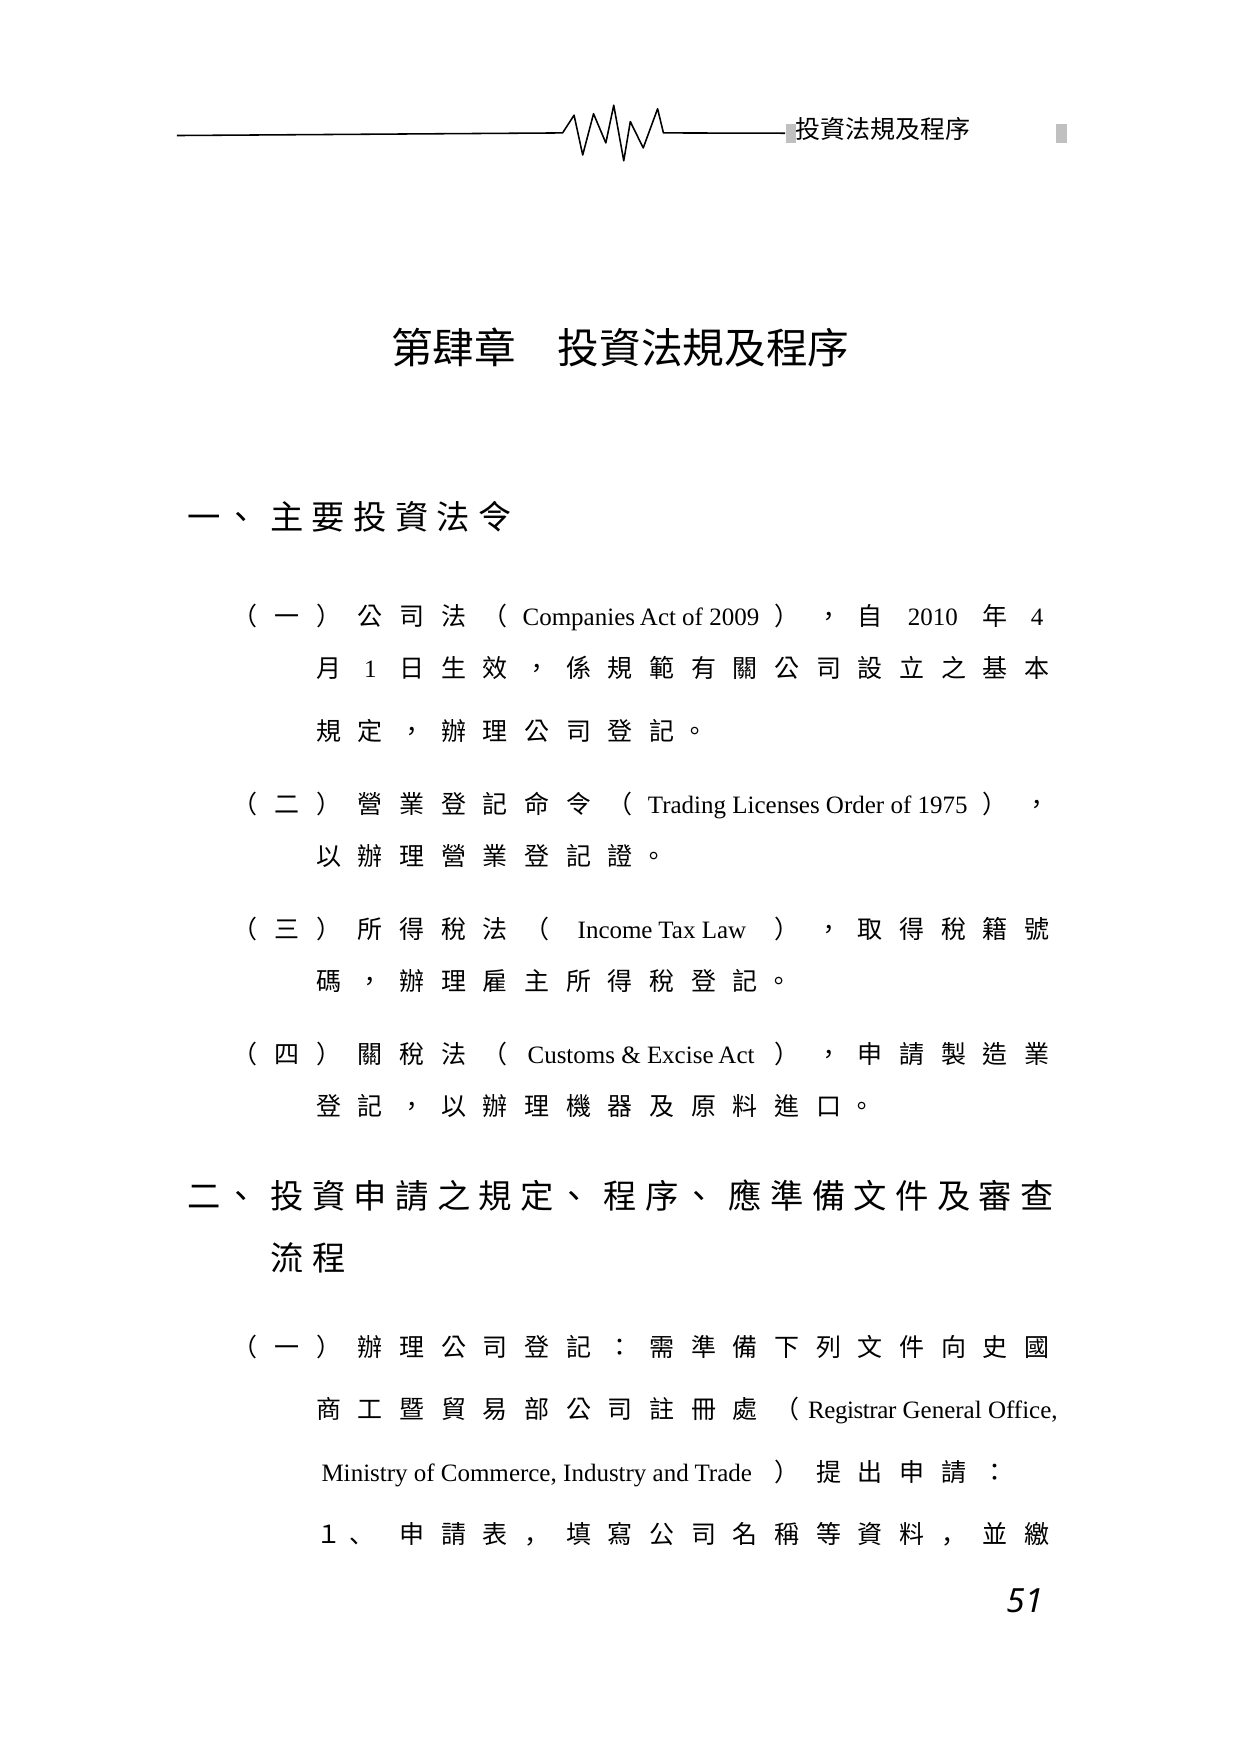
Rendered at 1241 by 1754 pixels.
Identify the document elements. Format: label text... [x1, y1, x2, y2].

text （三）所得稅法（Income Tax Law），取得稅籍號碼，辦理雇主所得稅登記。 [207, 875, 1058, 1000]
text （四）關稅法（Customs & Excise Act），申請製造業登記，以辦理機器及原料進口。 [207, 1000, 1058, 1125]
text 二、投資申請之規定、程序、應準備文件及審查流程 [183, 1152, 1058, 1277]
text 第肆章 投資法規及程序 [183, 304, 1058, 366]
text １、申請表，填寫公司名稱等資料，並繳 [281, 1491, 1058, 1554]
text （一）辦理公司登記：需準備下列文件向史國商工暨貿易部公司註冊處（Registrar General Office, Ministry of Commerce, Industry and Trade）提出申請： [207, 1304, 1058, 1491]
text 一、主要投資法令 [183, 473, 1058, 536]
text （一）公司法（Companies Act of 2009），自2010年4月1日生效，係規範有關公司設立之基本規定，辦理公司登記。 [207, 563, 1058, 750]
text （二）營業登記命令（Trading Licenses Order of 1975），以辦理營業登記證。 [207, 750, 1058, 875]
